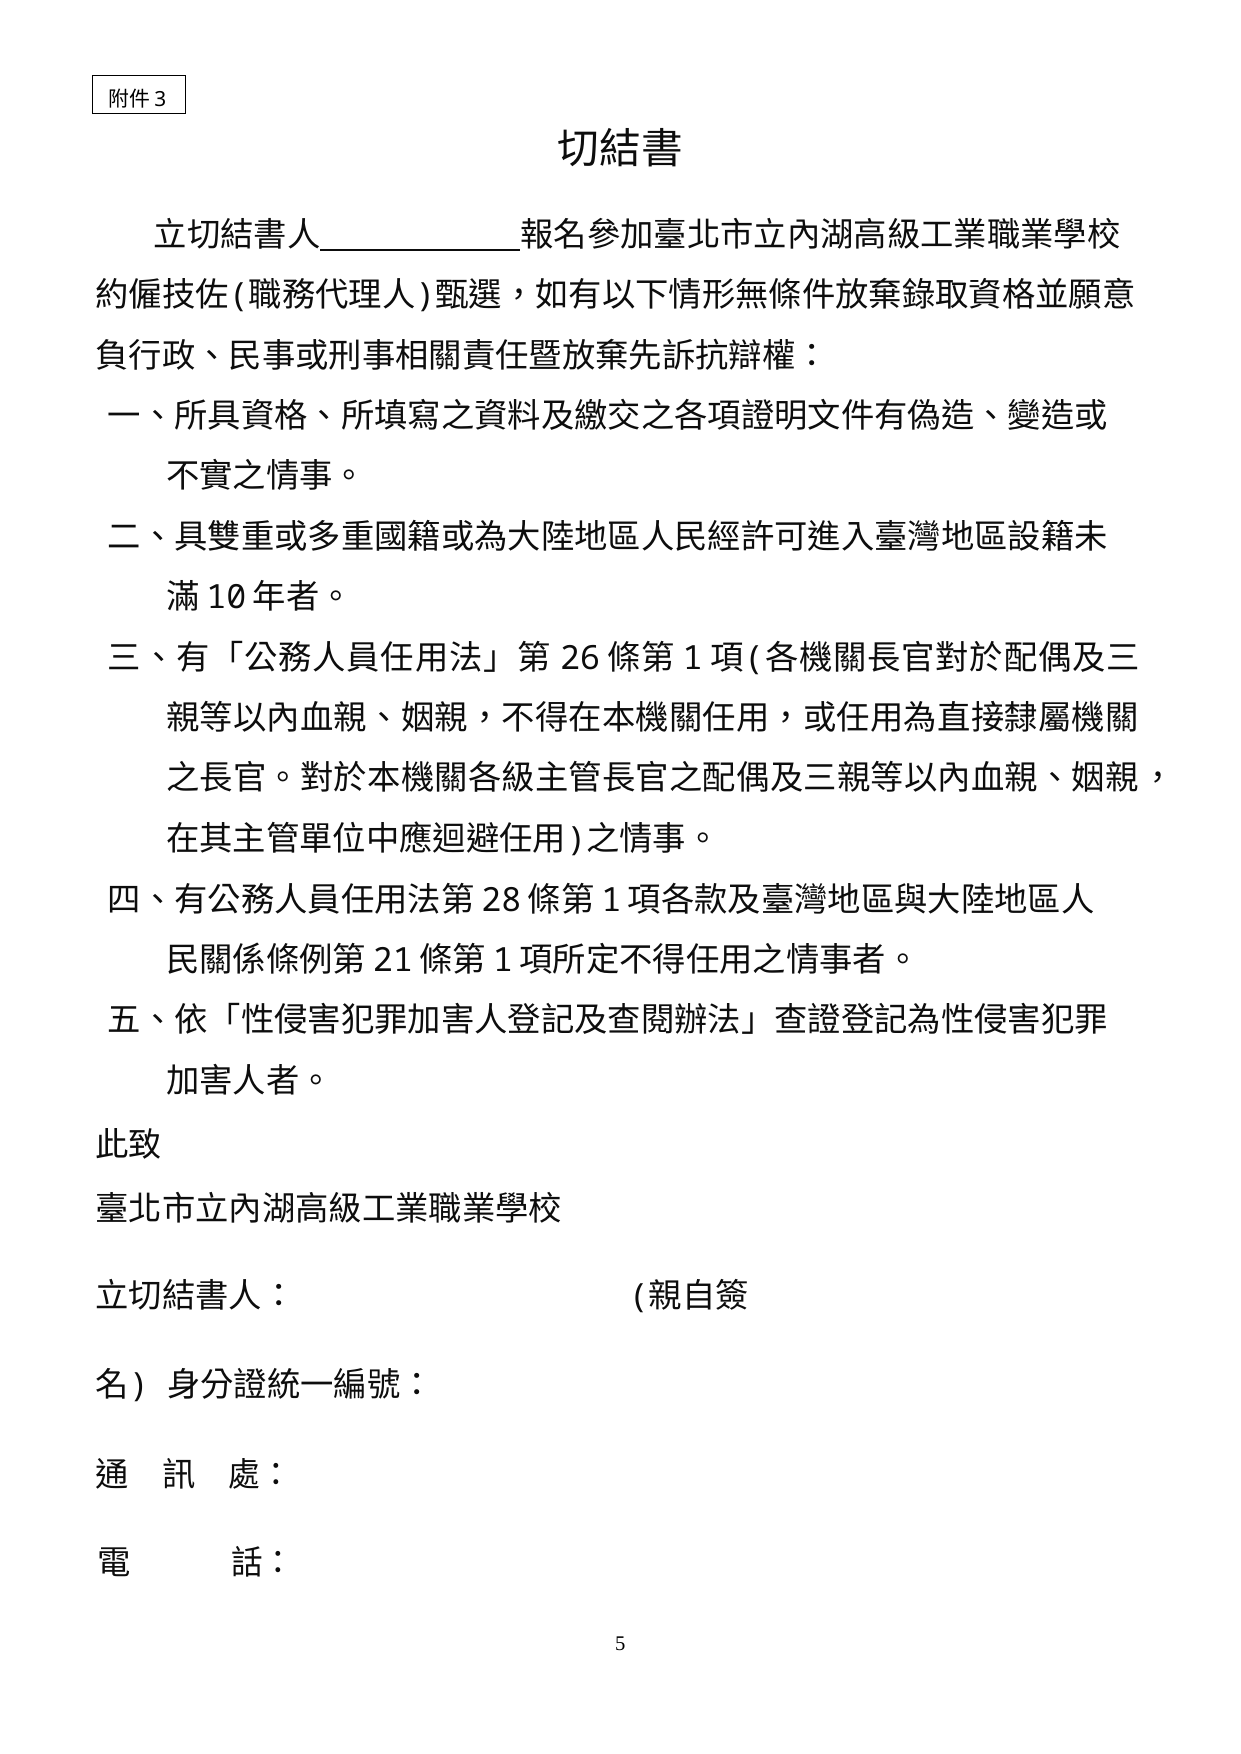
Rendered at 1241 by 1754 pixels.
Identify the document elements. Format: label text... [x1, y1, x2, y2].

text 二、具雙重或多重國籍或為大陸地區人民經許可進入臺灣地區設籍未滿10年者。 [108, 510, 1141, 618]
text 附件3 [108, 82, 185, 113]
text 此致 [95, 1118, 1169, 1166]
text 立切結書人 報名參加臺北市立內湖高級工業職業學校約僱技佐(職務代理人)甄選，如有以下情形無條件放棄錄取資格並願意負行政、民事或刑事相關責任暨放棄先訴抗辯權： [95, 208, 1153, 377]
text 立切結書人： (親自簽名) 身分證統一編號： [95, 1269, 796, 1407]
text 電 話： [97, 1536, 1169, 1584]
text 四、有公務人員任用法第28條第1項各款及臺灣地區與大陸地區人民關係條例第21條第1項所定不得任用之情事者。 [108, 872, 1124, 981]
text 臺北市立內湖高級工業職業學校 [95, 1181, 1169, 1230]
text 五、依「性侵害犯罪加害人登記及查閱辦法」查證登記為性侵害犯罪加害人者。 [108, 993, 1141, 1102]
text 一、所具資格、所填寫之資料及繳交之各項證明文件有偽造、變造或不實之情事。 [108, 389, 1141, 497]
text 三、有「公務人員任用法」第26條第1項(各機關長官對於配偶及三親等以內血親、姻親，不得在本機關任用，或任用為直接隸屬機關之長官。對於本機關各級主管長官之配偶及三親等以內血親、姻親，在其主管單位中應迴避任用)之情事。 [108, 631, 1141, 860]
text 切結書 [556, 115, 684, 175]
text 通 訊 處： [95, 1448, 1169, 1496]
